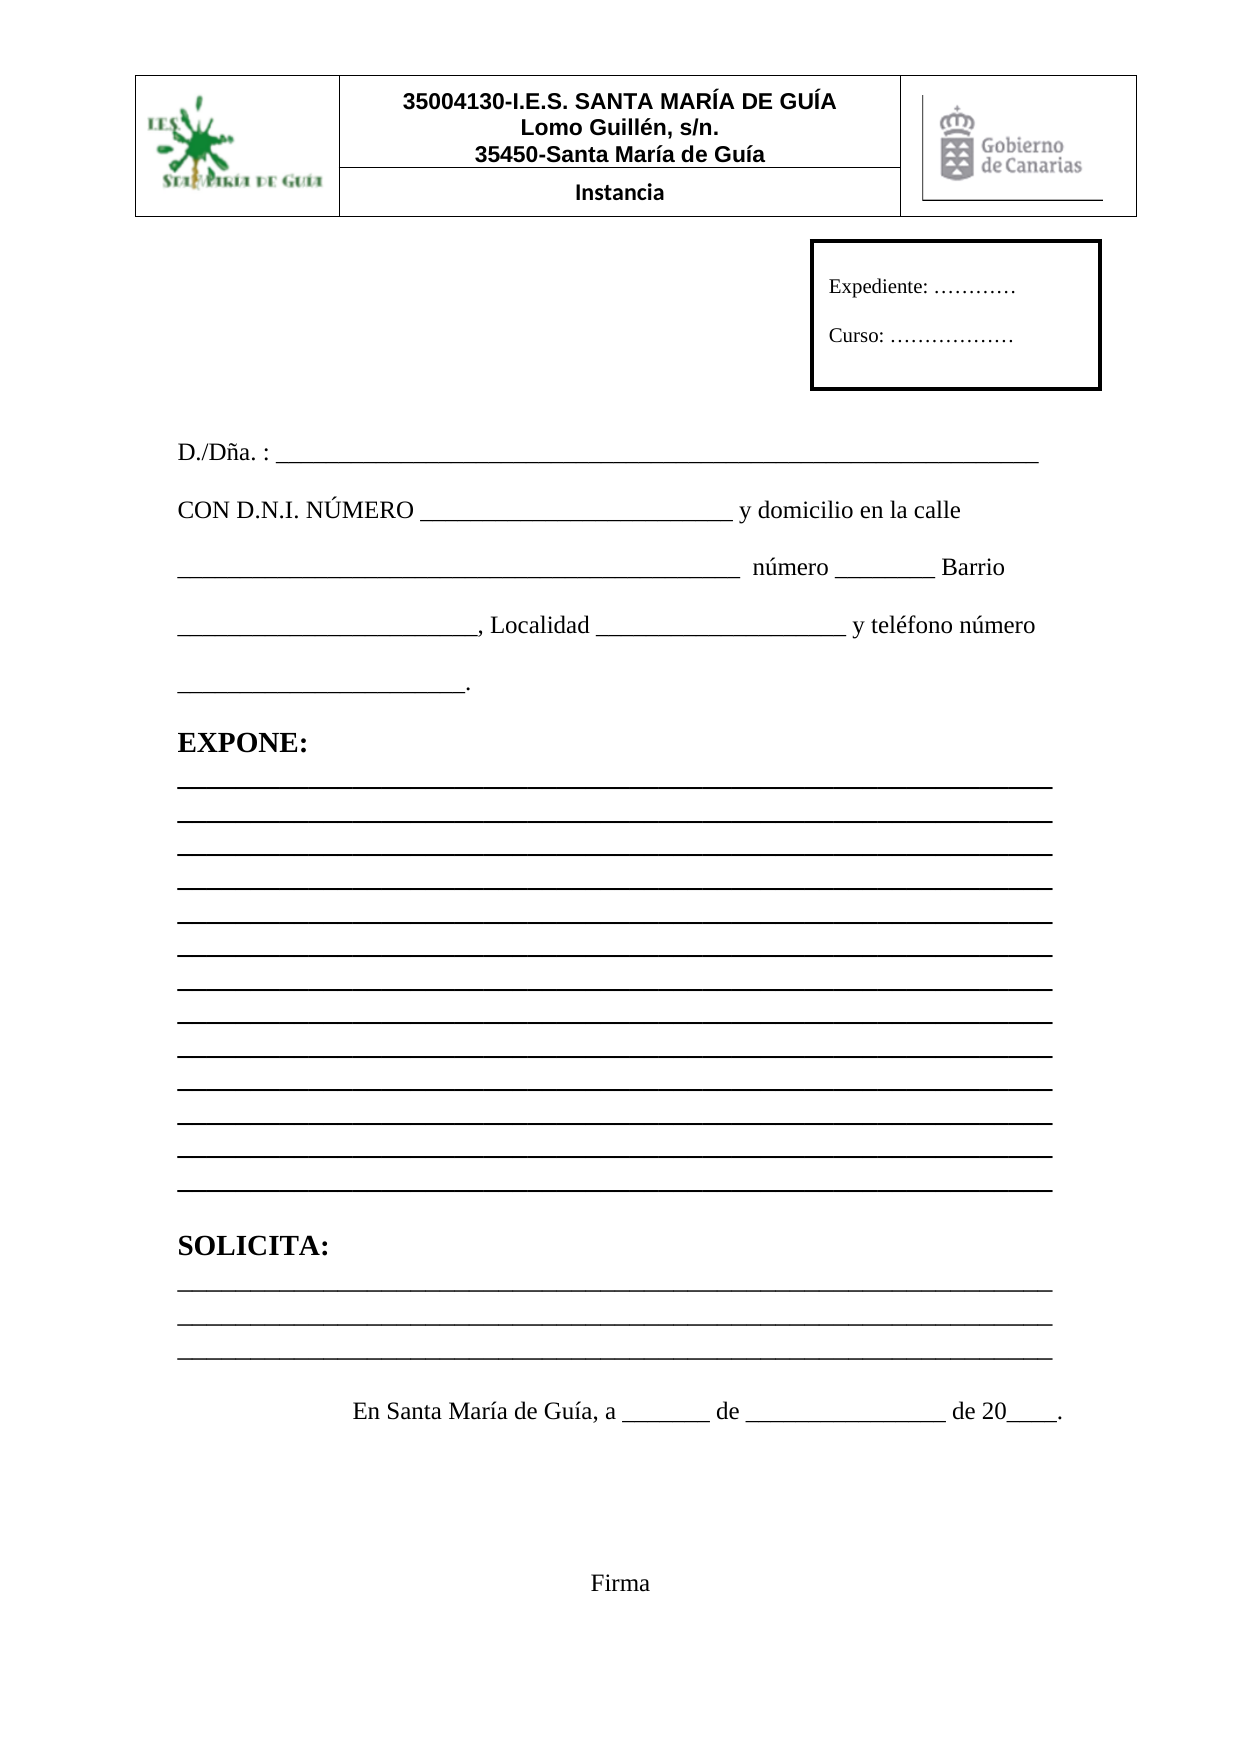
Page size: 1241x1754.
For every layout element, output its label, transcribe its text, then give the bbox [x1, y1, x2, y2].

text EXPONE: [177, 725, 1063, 758]
text ____________________________________________________________ [177, 1094, 1063, 1127]
text ____________________________________________________________ [177, 1027, 1063, 1060]
text ____________________________________________________________ [177, 826, 1063, 859]
text _______________________. [177, 667, 1063, 696]
text ________________________, Localidad ____________________ y teléfono número [177, 610, 1063, 639]
text Firma [177, 1568, 1063, 1597]
text En Santa María de Guía, a _______ de ________________ de 20____. [177, 1396, 1063, 1424]
text CON D.N.I. NÚMERO _________________________ y domicilio en la calle [177, 495, 1063, 524]
text ________________________________________________________________________________________________________________________ [177, 960, 1063, 1027]
text ____________________________________________________________ [177, 1161, 1063, 1194]
text ____________________________________________________________ [177, 1295, 1063, 1329]
text ____________________________________________________________ [177, 1127, 1063, 1161]
text Curso: ……………… [829, 322, 1083, 347]
text ____________________________________________________________ [177, 758, 1063, 792]
text ____________________________________________________________ [177, 1060, 1063, 1094]
text ____________________________________________________________ [177, 792, 1063, 826]
text _____________________________________________ número ________ Barrio [177, 552, 1063, 581]
text ____________________________________________________________ [177, 1262, 1063, 1295]
text Expediente: ………… [829, 274, 1083, 298]
picture [146, 90, 325, 201]
text ________________________________________________________________________________________________________________________ [177, 859, 1063, 926]
text ____________________________________________________________ [177, 1329, 1063, 1362]
text D./Dña. : _____________________________________________________________ [177, 437, 1063, 466]
text SOLICITA: [177, 1228, 1063, 1262]
text ____________________________________________________________ [177, 926, 1063, 960]
